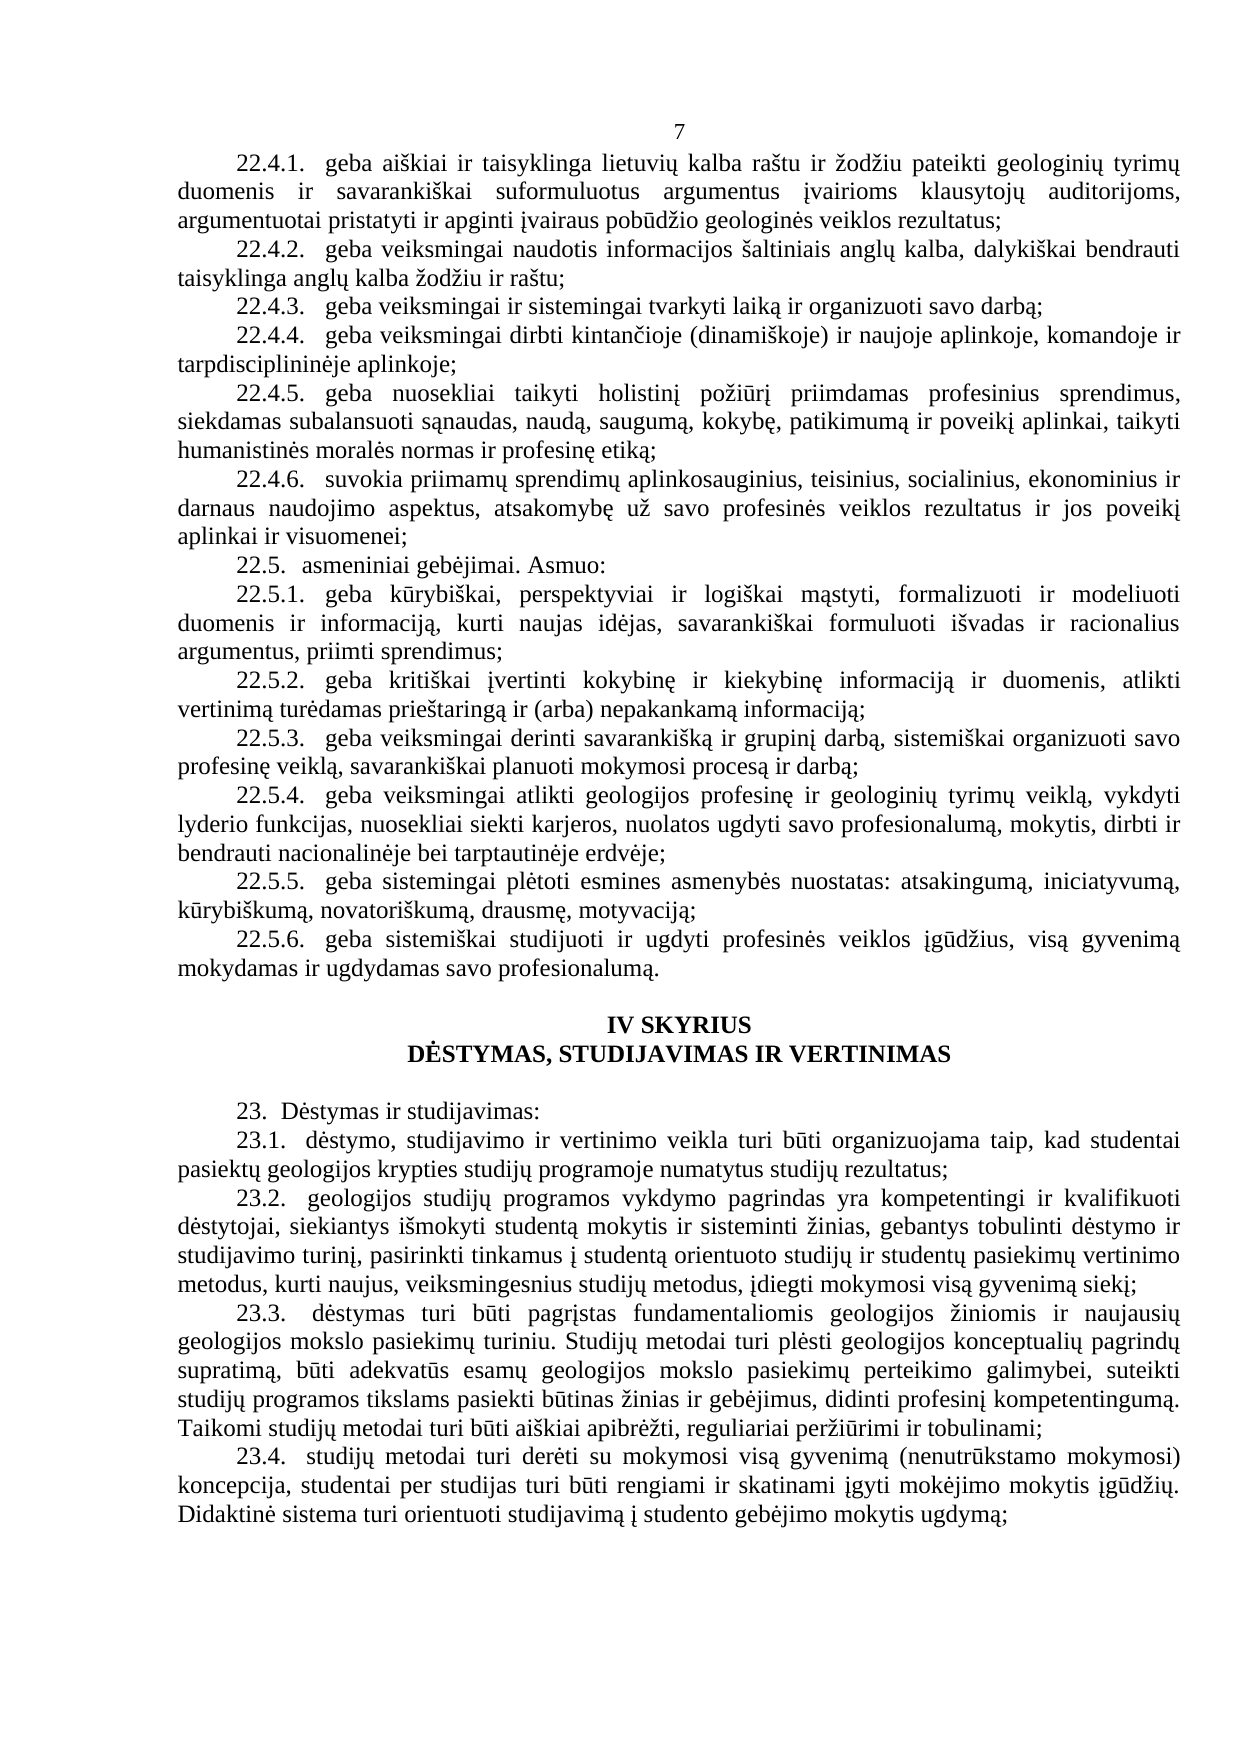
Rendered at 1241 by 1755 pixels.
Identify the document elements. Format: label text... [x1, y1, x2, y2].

text 22.4.3. geba veiksmingai ir sistemingai tvarkyti laiką ir organizuoti savo darbą; [177, 291, 1181, 320]
text 22.4.2. geba veiksmingai naudotis informacijos šaltiniais anglų kalba, dalykiškai bendrauti taisyklinga anglų kalba žodžiu ir raštu; [177, 234, 1181, 291]
text IV SKYRIUS [177, 1010, 1181, 1039]
text 22.5.1. geba kūrybiškai, perspektyviai ir logiškai mąstyti, formalizuoti ir modeliuoti duomenis ir informaciją, kurti naujas idėjas, savarankiškai formuluoti išvadas ir racionalius argumentus, priimti sprendimus; [177, 579, 1181, 665]
text 22.5. asmeniniai gebėjimai. Asmuo: [177, 550, 1181, 579]
text 22.5.3. geba veiksmingai derinti savarankišką ir grupinį darbą, sistemiškai organizuoti savo profesinę veiklą, savarankiškai planuoti mokymosi procesą ir darbą; [177, 723, 1181, 780]
text 22.4.1. geba aiškiai ir taisyklinga lietuvių kalba raštu ir žodžiu pateikti geologinių tyrimų duomenis ir savarankiškai suformuluotus argumentus įvairioms klausytojų auditorijoms, argumentuotai pristatyti ir apginti įvairaus pobūdžio geologinės veiklos rezultatus; [177, 148, 1181, 234]
text 23.2. geologijos studijų programos vykdymo pagrindas yra kompetentingi ir kvalifikuoti dėstytojai, siekiantys išmokyti studentą mokytis ir sisteminti žinias, gebantys tobulinti dėstymo ir studijavimo turinį, pasirinkti tinkamus į studentą orientuoto studijų ir studentų pasiekimų vertinimo metodus, kurti naujus, veiksmingesnius studijų metodus, įdiegti mokymosi visą gyvenimą siekį; [177, 1183, 1181, 1298]
text 23.1. dėstymo, studijavimo ir vertinimo veikla turi būti organizuojama taip, kad studentai pasiektų geologijos krypties studijų programoje numatytus studijų rezultatus; [177, 1125, 1181, 1183]
text 22.4.5. geba nuosekliai taikyti holistinį požiūrį priimdamas profesinius sprendimus, siekdamas subalansuoti sąnaudas, naudą, saugumą, kokybę, patikimumą ir poveikį aplinkai, taikyti humanistinės moralės normas ir profesinę etiką; [177, 378, 1181, 464]
text 22.5.2. geba kritiškai įvertinti kokybinę ir kiekybinę informaciją ir duomenis, atlikti vertinimą turėdamas prieštaringą ir (arba) nepakankamą informaciją; [177, 665, 1181, 723]
text 23. Dėstymas ir studijavimas: [177, 1096, 1181, 1125]
text 22.5.5. geba sistemingai plėtoti esmines asmenybės nuostatas: atsakingumą, iniciatyvumą, kūrybiškumą, novatoriškumą, drausmę, motyvaciją; [177, 866, 1181, 924]
text 23.4. studijų metodai turi derėti su mokymosi visą gyvenimą (nenutrūkstamo mokymosi) koncepcija, studentai per studijas turi būti rengiami ir skatinami įgyti mokėjimo mokytis įgūdžių. Didaktinė sistema turi orientuoti studijavimą į studento gebėjimo mokytis ugdymą; [177, 1441, 1181, 1528]
text 22.5.6. geba sistemiškai studijuoti ir ugdyti profesinės veiklos įgūdžius, visą gyvenimą mokydamas ir ugdydamas savo profesionalumą. [177, 924, 1181, 981]
text 23.3. dėstymas turi būti pagrįstas fundamentaliomis geologijos žiniomis ir naujausių geologijos mokslo pasiekimų turiniu. Studijų metodai turi plėsti geologijos konceptualių pagrindų supratimą, būti adekvatūs esamų geologijos mokslo pasiekimų perteikimo galimybei, suteikti studijų programos tikslams pasiekti būtinas žinias ir gebėjimus, didinti profesinį kompetentingumą. Taikomi studijų metodai turi būti aiškiai apibrėžti, reguliariai peržiūrimi ir tobulinami; [177, 1298, 1181, 1441]
text 22.4.4. geba veiksmingai dirbti kintančioje (dinamiškoje) ir naujoje aplinkoje, komandoje ir tarpdisciplininėje aplinkoje; [177, 320, 1181, 378]
text 22.4.6. suvokia priimamų sprendimų aplinkosauginius, teisinius, socialinius, ekonominius ir darnaus naudojimo aspektus, atsakomybę už savo profesinės veiklos rezultatus ir jos poveikį aplinkai ir visuomenei; [177, 464, 1181, 550]
text 22.5.4. geba veiksmingai atlikti geologijos profesinę ir geologinių tyrimų veiklą, vykdyti lyderio funkcijas, nuosekliai siekti karjeros, nuolatos ugdyti savo profesionalumą, mokytis, dirbti ir bendrauti nacionalinėje bei tarptautinėje erdvėje; [177, 780, 1181, 866]
text DĖSTYMAS, STUDIJAVIMAS IR VERTINIMAS [177, 1039, 1181, 1068]
